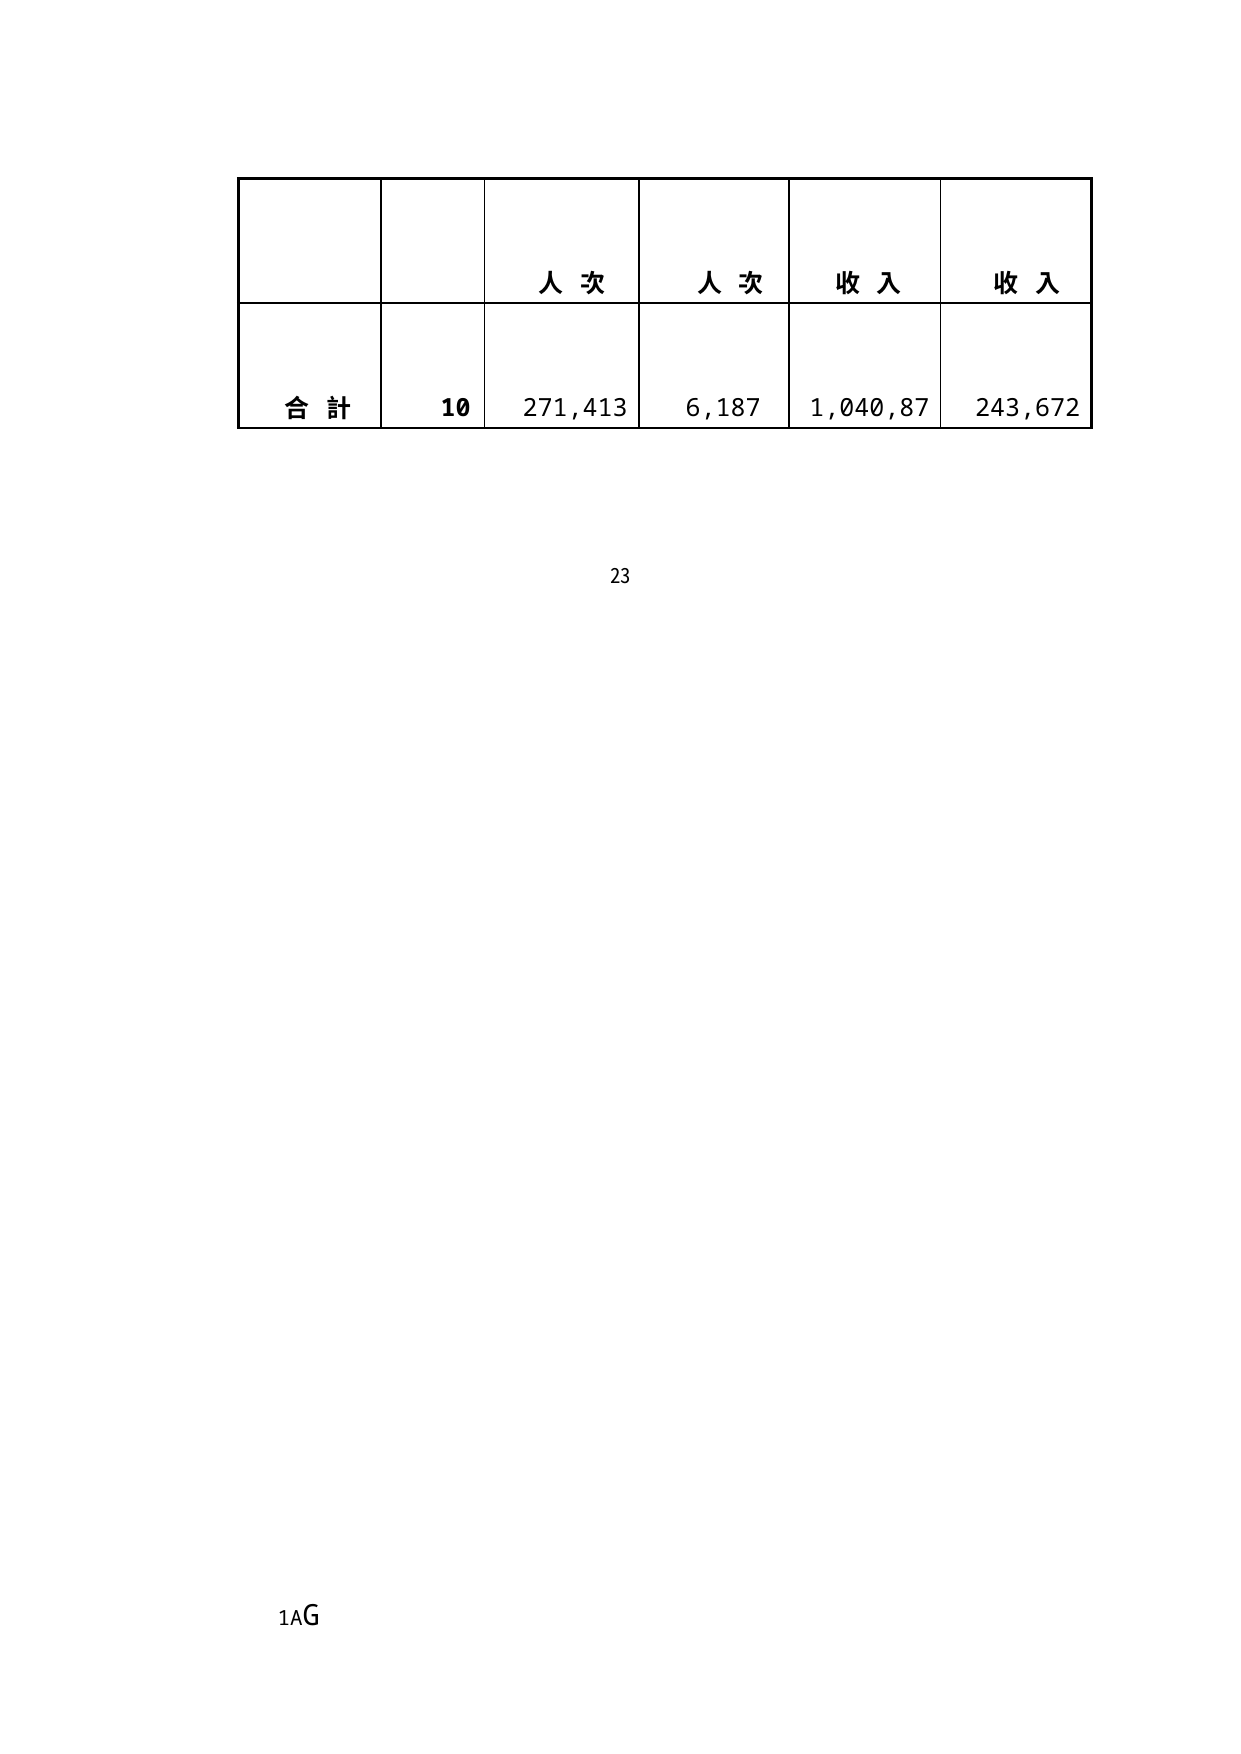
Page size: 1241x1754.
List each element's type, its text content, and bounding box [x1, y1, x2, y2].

table_cell 243,672 [941, 304, 1090, 427]
table_cell 10 [382, 304, 484, 427]
table_cell 271,413 [485, 304, 638, 427]
table_header 腹膜透析醫療收入 [941, 180, 1090, 302]
table_header 血液透析醫療收入 [790, 180, 940, 302]
table_header [382, 180, 484, 302]
table_header 使用腹膜透析人次 [640, 180, 788, 302]
table_cell 1,040,87 [790, 304, 940, 427]
table_header 使用血液透析人次 [485, 180, 638, 302]
table_header [240, 180, 380, 302]
table_cell 合計 [240, 304, 380, 427]
table_cell 6,187 [640, 304, 788, 427]
